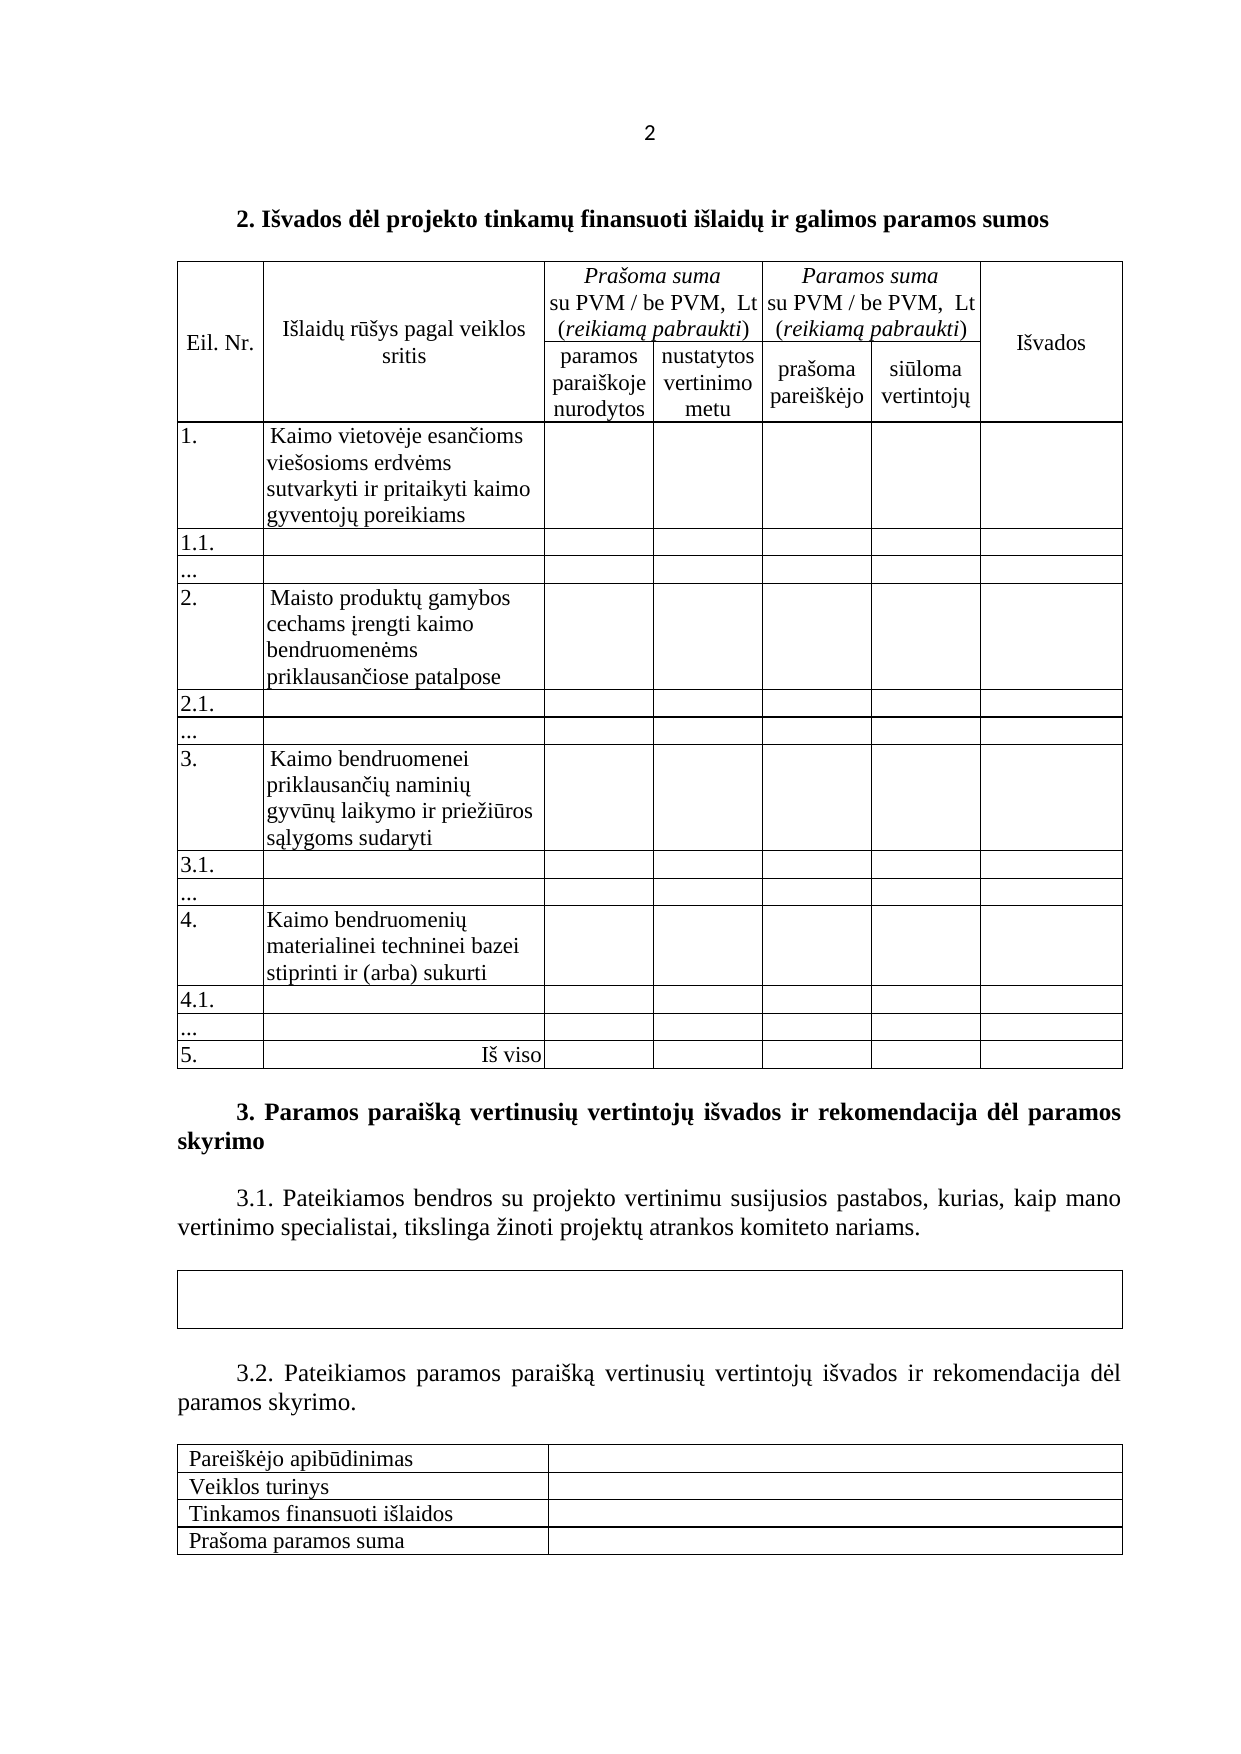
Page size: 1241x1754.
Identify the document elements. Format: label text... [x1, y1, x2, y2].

table_cell Prašoma paramos suma [178, 1528, 548, 1554]
table_cell [763, 851, 871, 878]
text 3. Paramos paraišką vertinusių vertintojų išvados ir rekomendacija dėl paramos skyrimo [177, 1097, 1122, 1155]
table_cell 3. [178, 745, 263, 850]
table_cell [763, 529, 871, 555]
table_cell [763, 906, 871, 985]
table_cell [654, 1014, 762, 1040]
text 3.1. Pateikiamos bendros su projekto vertinimu susijusios pastabos, kurias, kaip mano vertinimo specialistai, tikslinga žinoti projektų atrankos komiteto nariams. [177, 1183, 1122, 1241]
table_cell [654, 986, 762, 1013]
table_cell 1. [178, 423, 263, 528]
table_cell [872, 1041, 980, 1067]
table_cell paramos paraiškoje nurodytos [545, 342, 653, 421]
table_cell Tinkamos finansuoti išlaidos [178, 1500, 548, 1526]
text 3.2. Pateikiamos paramos paraišką vertinusių vertintojų išvados ir rekomendacija dėl paramos skyrimo. [177, 1358, 1122, 1416]
table_cell [981, 879, 1122, 905]
table_header Prašoma suma su PVM / be PVM, Lt (reikiamą pabraukti) [545, 262, 762, 341]
table_cell [872, 986, 980, 1013]
table_header [549, 1445, 1122, 1472]
table_cell prašoma pareiškėjo [763, 342, 871, 421]
table_cell 2.1. [178, 690, 263, 716]
table_cell Veiklos turinys [178, 1473, 548, 1499]
table_cell [872, 1014, 980, 1040]
table_cell ... [178, 556, 263, 583]
table_cell [763, 986, 871, 1013]
table_header Pareiškėjo apibūdinimas [178, 1445, 548, 1472]
table_cell [654, 879, 762, 905]
table_cell [654, 690, 762, 716]
table_cell [654, 851, 762, 878]
table_header Išlaidų rūšys pagal veiklos sritis [264, 262, 544, 421]
table_cell nustatytos vertinimo metu [654, 342, 762, 421]
table_cell ... [178, 879, 263, 905]
table_cell [654, 745, 762, 850]
table_cell [981, 584, 1122, 689]
table_cell [872, 906, 980, 985]
table_cell [545, 986, 653, 1013]
table_cell [763, 745, 871, 850]
table_cell [264, 718, 544, 744]
table_cell [763, 1041, 871, 1067]
table_cell [264, 851, 544, 878]
table_cell [763, 1014, 871, 1040]
table_cell [981, 745, 1122, 850]
table_cell [264, 556, 544, 583]
table_cell [981, 851, 1122, 878]
table_cell [981, 690, 1122, 716]
table_cell [872, 529, 980, 555]
text 2. Išvados dėl projekto tinkamų finansuoti išlaidų ir galimos paramos sumos [177, 204, 1122, 232]
table_cell [763, 718, 871, 744]
table_cell Iš viso [264, 1041, 544, 1067]
table_cell [654, 584, 762, 689]
table_cell [654, 906, 762, 985]
table_cell [763, 556, 871, 583]
table_cell [763, 879, 871, 905]
table_cell 2. [178, 584, 263, 689]
table_cell [654, 529, 762, 555]
table_cell siūloma vertintojų [872, 342, 980, 421]
table_cell [654, 556, 762, 583]
table_cell Kaimo bendruomenių materialinei techninei bazei stiprinti ir (arba) sukurti [264, 906, 544, 985]
table_cell [763, 423, 871, 528]
table_cell [654, 423, 762, 528]
table_cell [981, 529, 1122, 555]
table_cell [654, 718, 762, 744]
table_header [178, 1271, 1122, 1328]
table_cell [549, 1473, 1122, 1499]
table_cell ... [178, 1014, 263, 1040]
table_cell Maisto produktų gamybos cechams įrengti kaimo bendruomenėms priklausančiose patalpose [264, 584, 544, 689]
table_cell [264, 986, 544, 1013]
table_cell [981, 556, 1122, 583]
table_cell [981, 986, 1122, 1013]
table_cell [981, 906, 1122, 985]
table_cell [545, 423, 653, 528]
table_cell [654, 1041, 762, 1067]
table_cell Kaimo vietovėje esančioms viešosioms erdvėms sutvarkyti ir pritaikyti kaimo gyventojų poreikiams [264, 423, 544, 528]
table_cell [264, 529, 544, 555]
table_cell [872, 879, 980, 905]
table_cell [545, 556, 653, 583]
table_cell [549, 1500, 1122, 1526]
table_cell [872, 584, 980, 689]
table_cell [545, 745, 653, 850]
table_cell 4.1. [178, 986, 263, 1013]
table_cell [763, 584, 871, 689]
table_header Išvados [981, 262, 1122, 421]
table_cell [264, 879, 544, 905]
table_cell [872, 745, 980, 850]
table_cell [545, 1041, 653, 1067]
table_cell 3.1. [178, 851, 263, 878]
table_cell [872, 556, 980, 583]
table_cell 4. [178, 906, 263, 985]
table_cell [981, 1041, 1122, 1067]
table_cell [264, 1014, 544, 1040]
table_cell [545, 879, 653, 905]
table_cell [545, 1014, 653, 1040]
table_cell 5. [178, 1041, 263, 1067]
table_cell [981, 718, 1122, 744]
table_cell [545, 584, 653, 689]
table_cell [981, 423, 1122, 528]
table_cell [545, 718, 653, 744]
table_cell [545, 529, 653, 555]
table_cell [545, 851, 653, 878]
table_cell ... [178, 718, 263, 744]
table_cell [872, 718, 980, 744]
table_header Eil. Nr. [178, 262, 263, 421]
table_cell [264, 690, 544, 716]
table_cell [545, 690, 653, 716]
table_cell [872, 851, 980, 878]
table_cell [872, 690, 980, 716]
table_cell Kaimo bendruomenei priklausančių naminių gyvūnų laikymo ir priežiūros sąlygoms sudaryti [264, 745, 544, 850]
table_cell [981, 1014, 1122, 1040]
table_cell 1.1. [178, 529, 263, 555]
table_header Paramos suma su PVM / be PVM, Lt (reikiamą pabraukti) [763, 262, 980, 341]
table_cell [763, 690, 871, 716]
table_cell [549, 1528, 1122, 1554]
table_cell [872, 423, 980, 528]
table_cell [545, 906, 653, 985]
